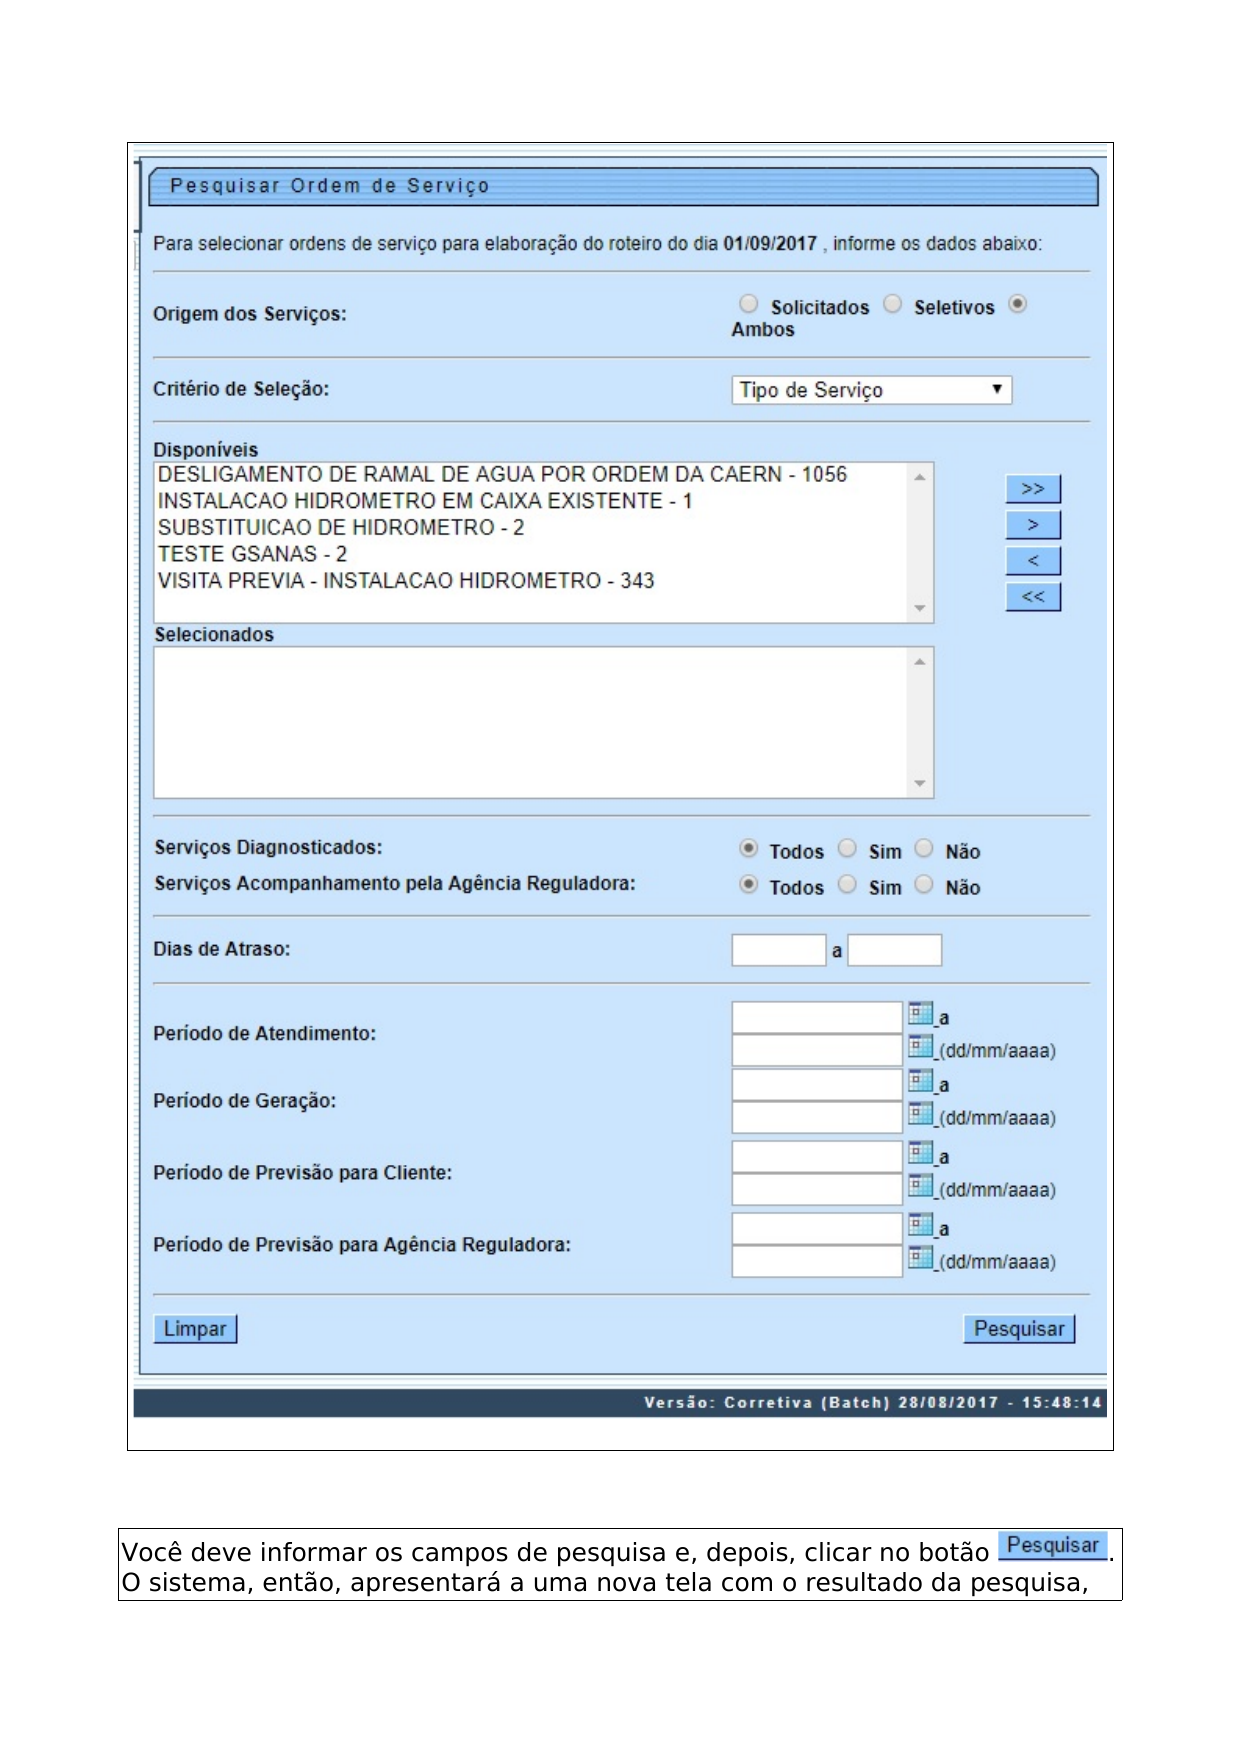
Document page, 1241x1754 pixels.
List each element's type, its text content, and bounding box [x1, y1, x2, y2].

table_header [128, 143, 1113, 1450]
picture [998, 1530, 1108, 1562]
picture [133, 144, 1107, 1419]
table_header Você deve informar os campos de pesquisa e, depois, clicar no botão . O sistema, então, apresentará a uma nova tela com o resultado da pesquisa, [119, 1529, 1122, 1600]
